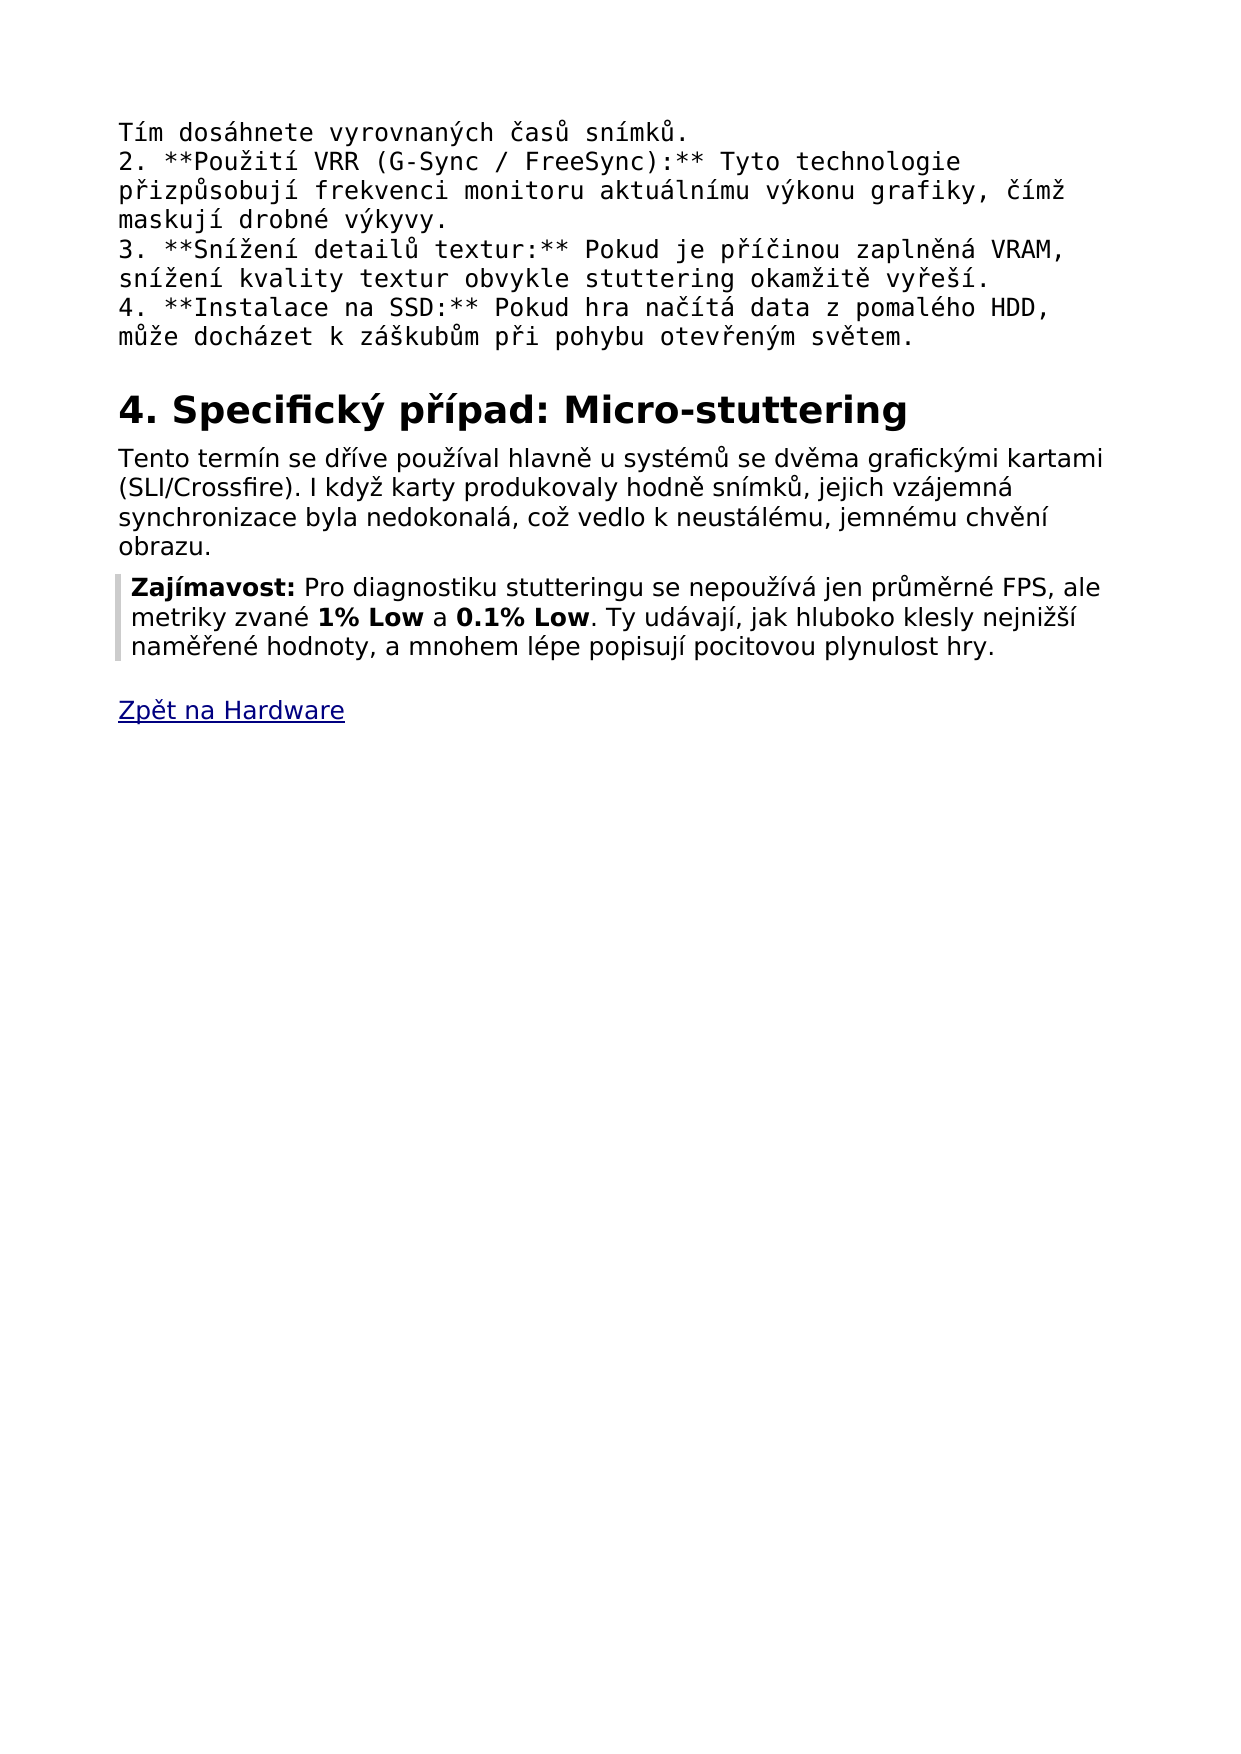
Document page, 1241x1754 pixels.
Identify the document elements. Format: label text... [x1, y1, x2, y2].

text Tím dosáhnete vyrovnaných časů snímků. 2. **Použití VRR (G-Sync / FreeSync):** Tyto technologie přizpůsobují frekvenci monitoru aktuálnímu výkonu grafiky, čímž maskují drobné výkyvy. 3. **Snížení detailů textur:** Pokud je příčinou zaplněná VRAM, snížení kvality textur obvykle stuttering okamžitě vyřeší. 4. **Instalace na SSD:** Pokud hra načítá data z pomalého HDD, může docházet k záškubům při pohybu otevřeným světem. [118, 118, 1122, 351]
text Tento termín se dříve používal hlavně u systémů se dvěma grafickými kartami (SLI/Crossfire). I když karty produkovaly hodně snímků, jejich vzájemná synchronizace byla nedokonalá, což vedlo k neustálému, jemnému chvění obrazu. [118, 444, 1122, 561]
subtitle 4. Specifický případ: Micro-stuttering [118, 388, 1122, 432]
text Zpět na Hardware [118, 696, 1122, 725]
table_header Zajímavost: Pro diagnostiku stutteringu se nepoužívá jen průměrné FPS, ale metriky zvané 1% Low a 0.1% Low. Ty udávají, jak hluboko klesly nejnižší naměřené hodnoty, a mnohem lépe popisují pocitovou plynulost hry. [121, 574, 1122, 661]
